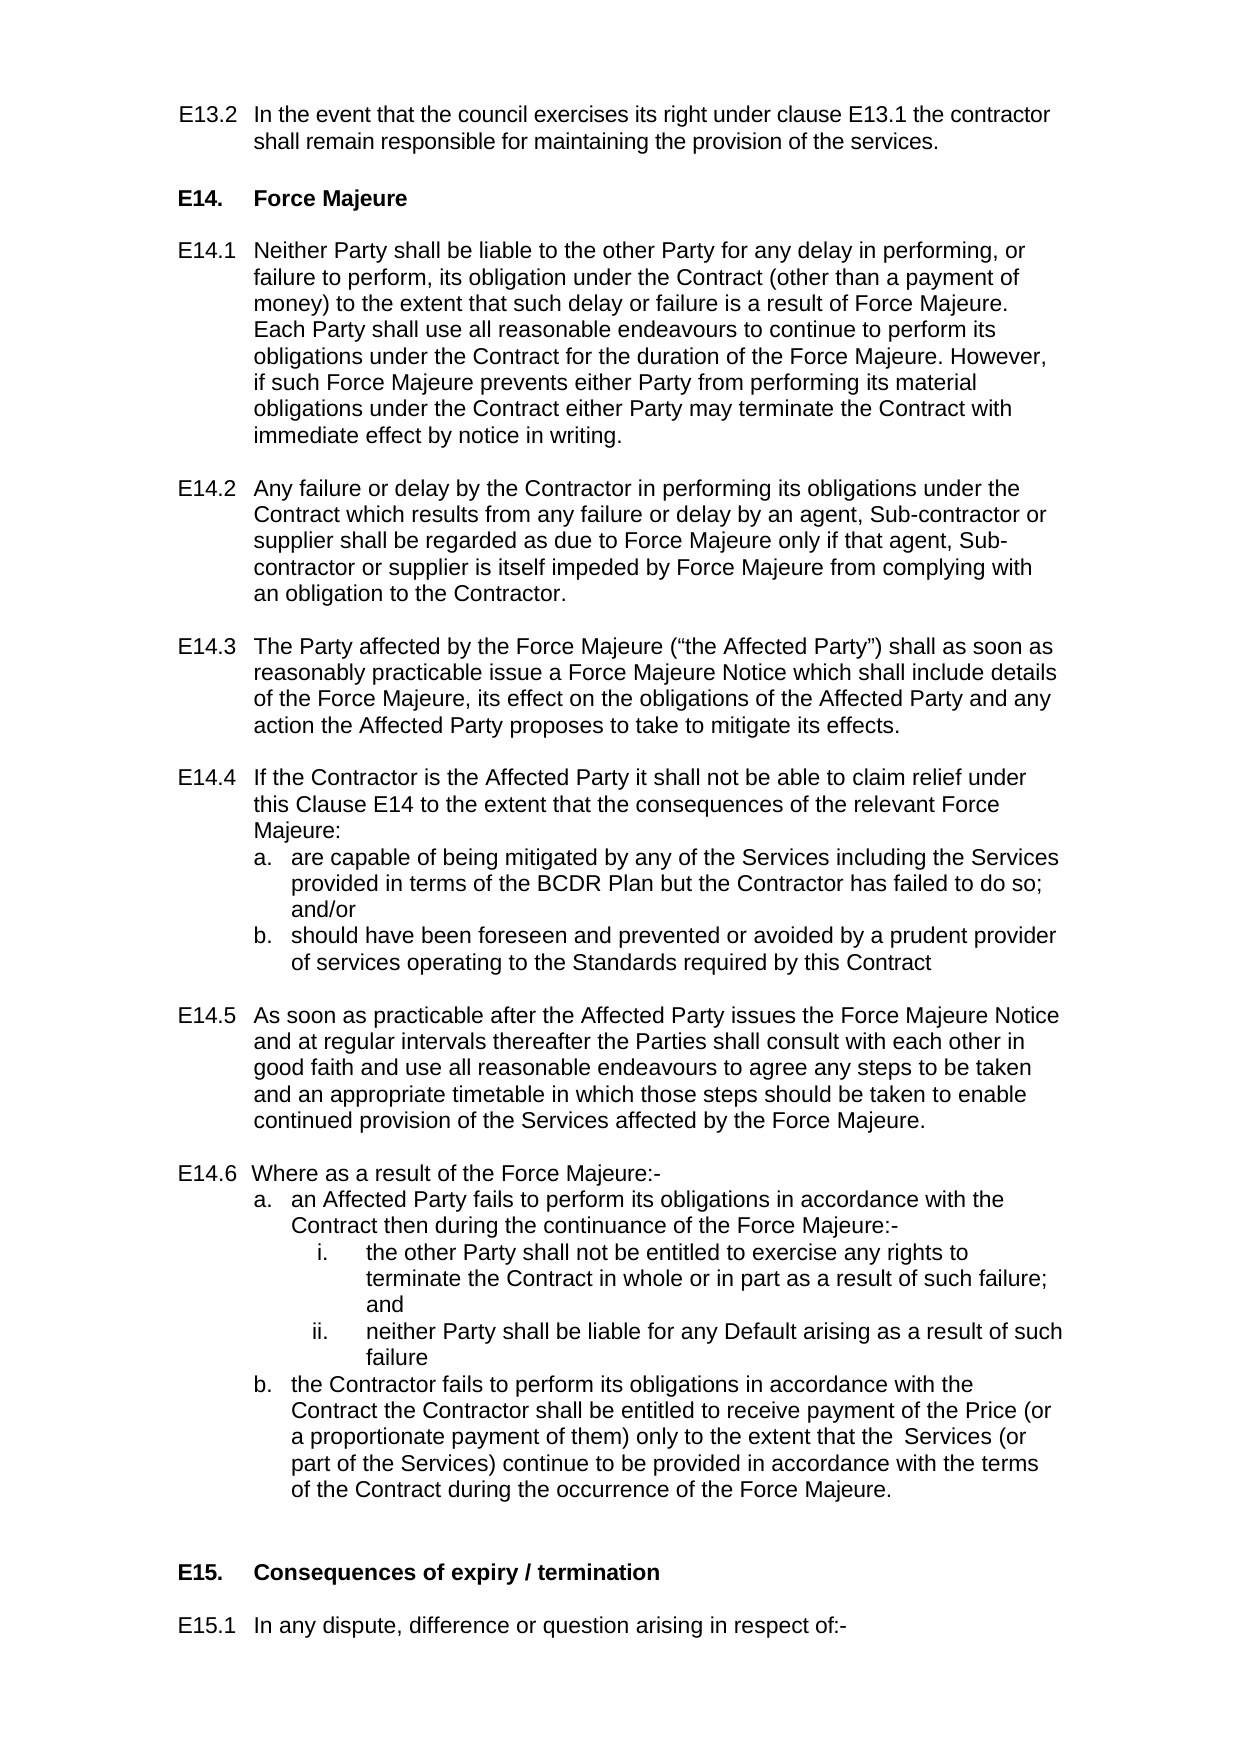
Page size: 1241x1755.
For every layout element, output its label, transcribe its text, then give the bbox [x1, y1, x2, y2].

list neither Party shall be liable for any Default arising as a result of such failure [328, 1318, 1063, 1371]
list an Affected Party fails to perform its obligations in accordance with the Contract then during the continuance of the Force Majeure:- [253, 1186, 1063, 1239]
list the Contractor fails to perform its obligations in accordance with the Contract the Contractor shall be entitled to receive payment of the Price (or a proportionate payment of them) only to the extent that the Services (or part of the Services) continue to be provided in accordance with the terms of the Contract during the occurrence of the Force Majeure. [253, 1371, 1063, 1502]
list are capable of being mitigated by any of the Services including the Services provided in terms of the BCDR Plan but the Contractor has failed to do so; and/or [253, 843, 1063, 922]
text E14.3 The Party affected by the Force Majeure (“the Affected Party”) shall as soon as reasonably practicable issue a Force Majeure Notice which shall include details of the Force Majeure, its effect on the obligations of the Affected Party and any action the Affected Party proposes to take to mitigate its effects. [177, 633, 1063, 738]
text E14.2 Any failure or delay by the Contractor in performing its obligations under the Contract which results from any failure or delay by an agent, Sub-contractor or supplier shall be regarded as due to Force Majeure only if that agent, Sub-contractor or supplier is itself impeded by Force Majeure from complying with an obligation to the Contractor. [177, 474, 1063, 606]
text E14.4 If the Contractor is the Affected Party it shall not be able to claim relief under this Clause E14 to the extent that the consequences of the relevant Force Majeure: [177, 764, 1063, 843]
text E13.2 In the event that the council exercises its right under clause E13.1 the contractor shall remain responsible for maintaining the provision of the services. [178, 101, 1063, 154]
text E14.1 Neither Party shall be liable to the other Party for any delay in performing, or failure to perform, its obligation under the Contract (other than a payment of money) to the extent that such delay or failure is a result of Force Majeure. Each Party shall use all reasonable endeavours to continue to perform its obligations under the Contract for the duration of the Force Majeure. However, if such Force Majeure prevents either Party from performing its material obligations under the Contract either Party may terminate the Contract with immediate effect by notice in writing. [177, 237, 1063, 448]
text E15.1 In any dispute, difference or question arising in respect of:- [103, 1612, 1063, 1638]
subtitle E14. Force Majeure [103, 184, 1063, 211]
list should have been foreseen and prevented or avoided by a prudent provider of services operating to the Standards required by this Contract [253, 922, 1063, 975]
subtitle E15. Consequences of expiry / termination [103, 1559, 1063, 1586]
text E14.6 Where as a result of the Force Majeure:- [103, 1160, 1063, 1186]
text E14.5 As soon as practicable after the Affected Party issues the Force Majeure Notice and at regular intervals thereafter the Parties shall consult with each other in good faith and use all reasonable endeavours to agree any steps to be taken and an appropriate timetable in which those steps should be taken to enable continued provision of the Services affected by the Force Majeure. [177, 1002, 1063, 1133]
list the other Party shall not be entitled to exercise any rights to terminate the Contract in whole or in part as a result of such failure; and [328, 1239, 1063, 1318]
